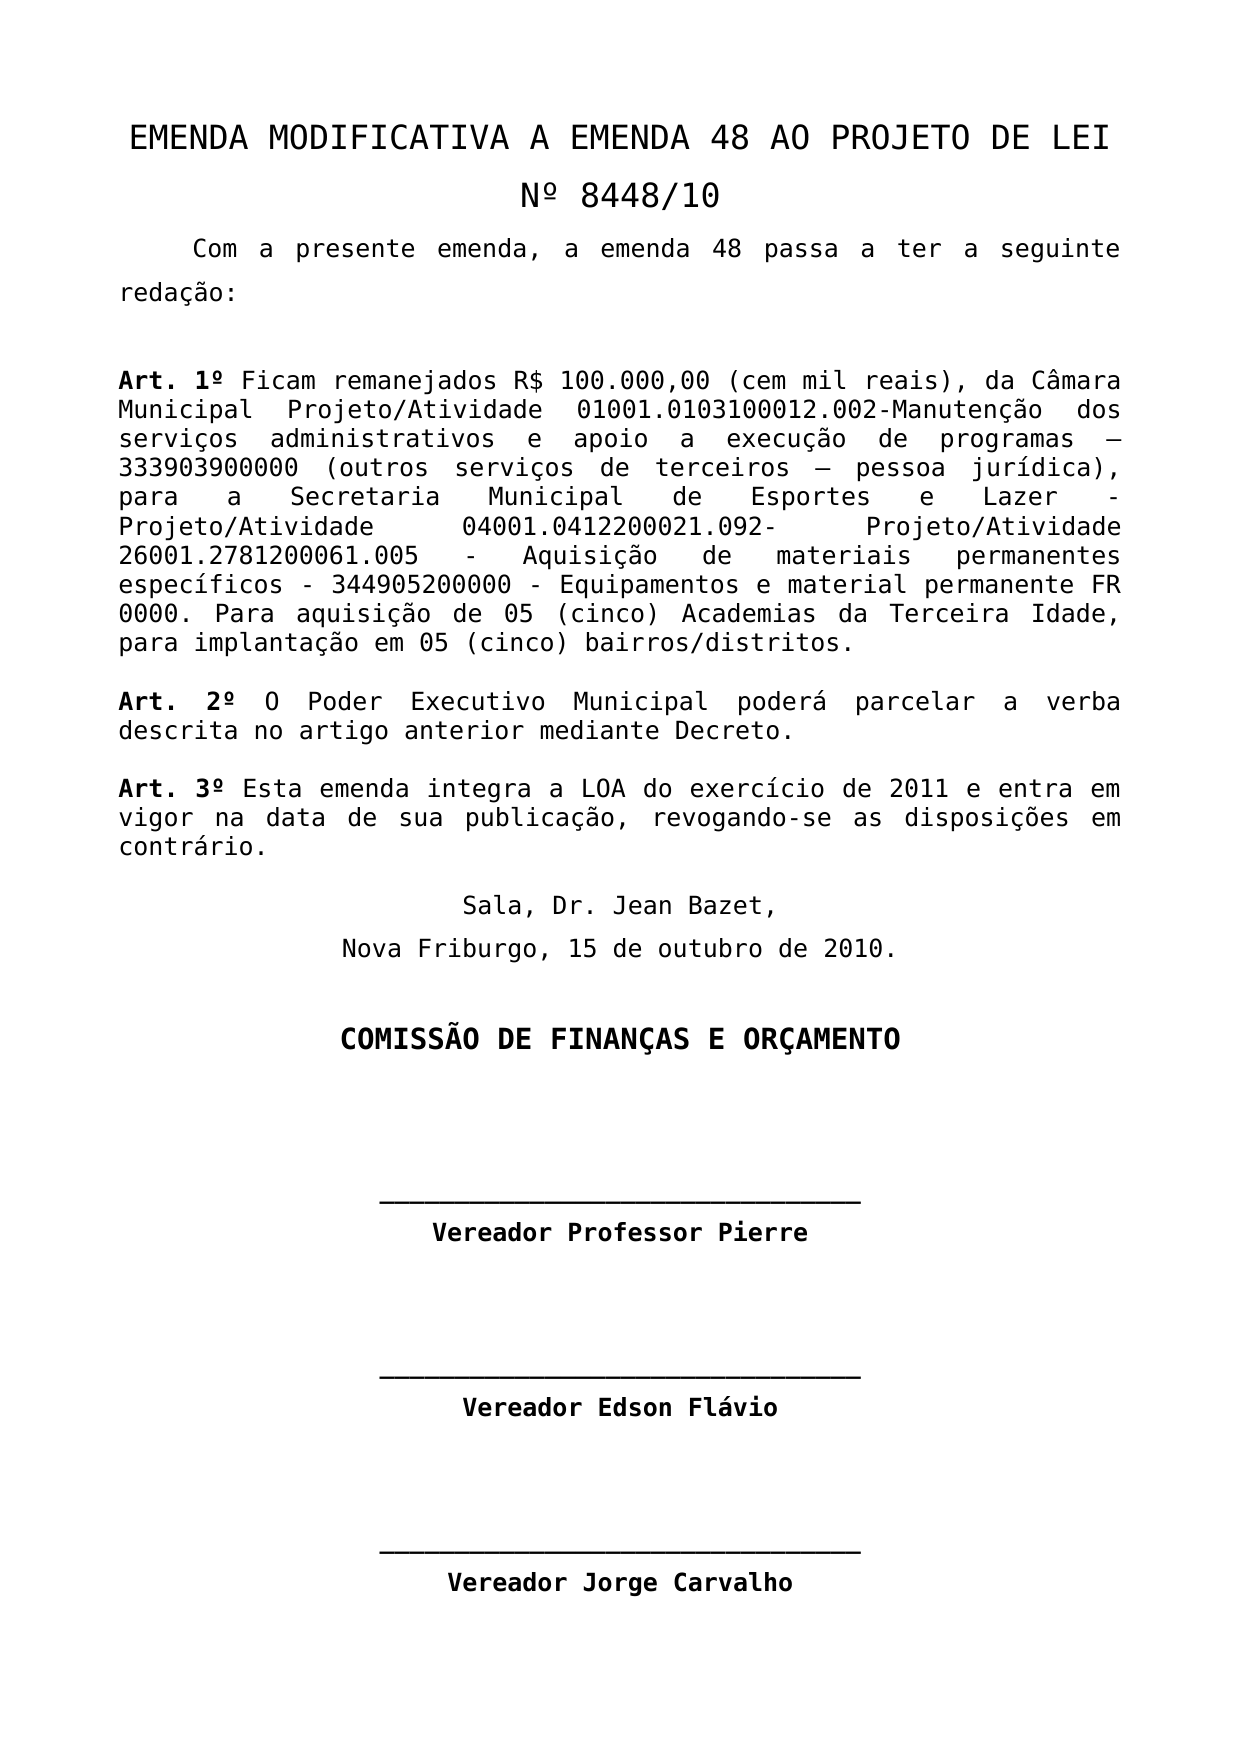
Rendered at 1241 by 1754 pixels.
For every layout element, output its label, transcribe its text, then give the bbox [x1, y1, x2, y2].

text ________________________________ [118, 1175, 1122, 1204]
text Vereador Jorge Carvalho [118, 1569, 1122, 1598]
text ________________________________ [118, 1350, 1122, 1379]
text Art. 1º Ficam remanejados R$ 100.000,00 (cem mil reais), da Câmara Municipal Projeto/Atividade 01001.0103100012.002-Manutenção dos serviços administrativos e apoio a execução de programas – 333903900000 (outros serviços de terceiros – pessoa jurídica), para a Secretaria Municipal de Esportes e Lazer - Projeto/Atividade 04001.0412200021.092- Projeto/Atividade 26001.2781200061.005 - Aquisição de materiais permanentes específicos - 344905200000 - Equipamentos e material permanente FR 0000. Para aquisição de 05 (cinco) Academias da Terceira Idade, para implantação em 05 (cinco) bairros/distritos. [118, 366, 1122, 657]
text Nova Friburgo, 15 de outubro de 2010. [118, 934, 1122, 964]
text Art. 3º Esta emenda integra a LOA do exercício de 2011 e entra em vigor na data de sua publicação, revogando-se as disposições em contrário. [118, 774, 1122, 862]
text ________________________________ [118, 1525, 1122, 1554]
text EMENDA MODIFICATIVA A EMENDA 48 AO PROJETO DE LEI Nº 8448/10 [118, 118, 1122, 215]
text Sala, Dr. Jean Bazet, [118, 891, 1122, 920]
text Vereador Professor Pierre [118, 1219, 1122, 1248]
text Com a presente emenda, a emenda 48 passa a ter a seguinte redação: [118, 234, 1122, 307]
text Art. 2º O Poder Executivo Municipal poderá parcelar a verba descrita no artigo anterior mediante Decreto. [118, 687, 1122, 745]
text COMISSÃO DE FINANÇAS E ORÇAMENTO [118, 1022, 1122, 1056]
text Vereador Edson Flávio [118, 1394, 1122, 1423]
